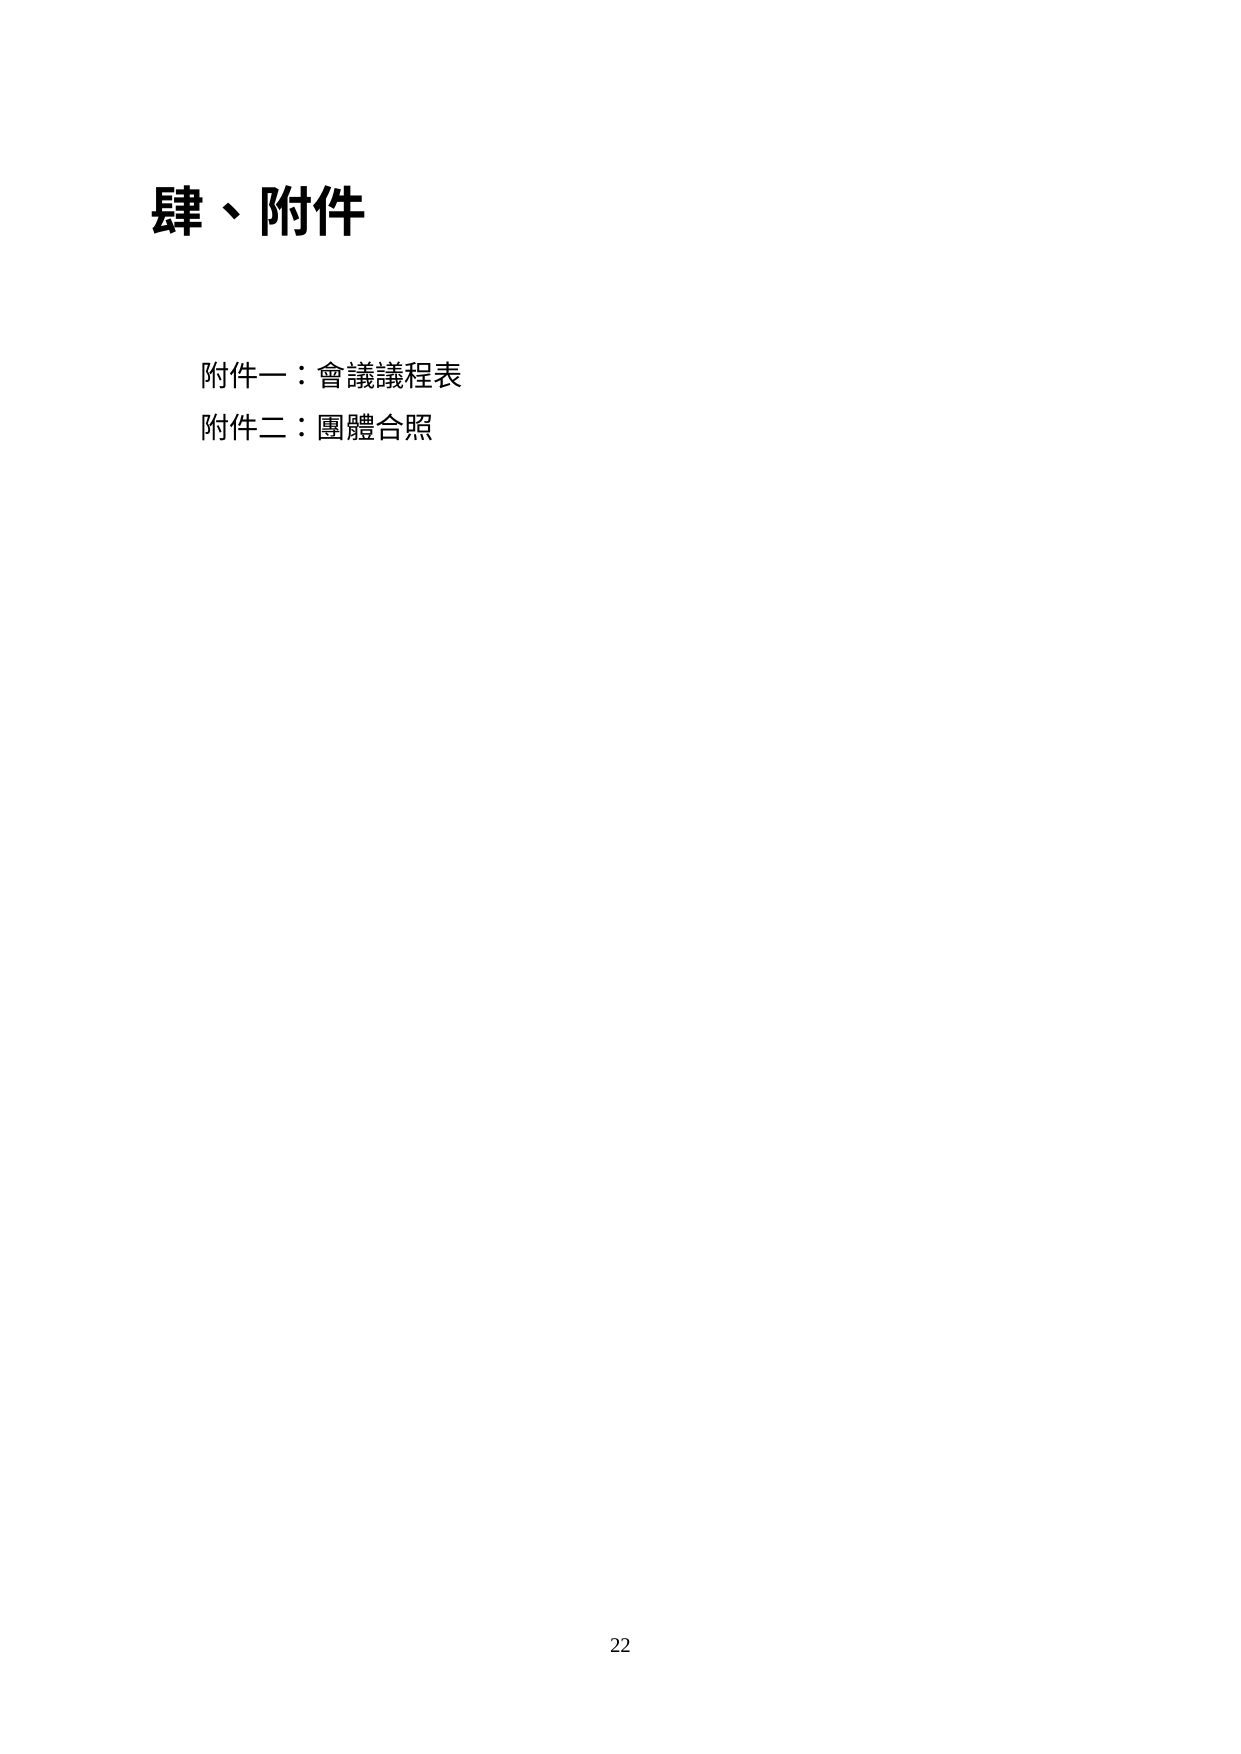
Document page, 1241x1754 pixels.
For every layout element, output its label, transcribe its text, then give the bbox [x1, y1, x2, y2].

subtitle 肆、附件 [150, 169, 1090, 247]
text 附件二：團體合照 [150, 396, 1090, 448]
text 附件一：會議議程表 [150, 344, 1090, 396]
